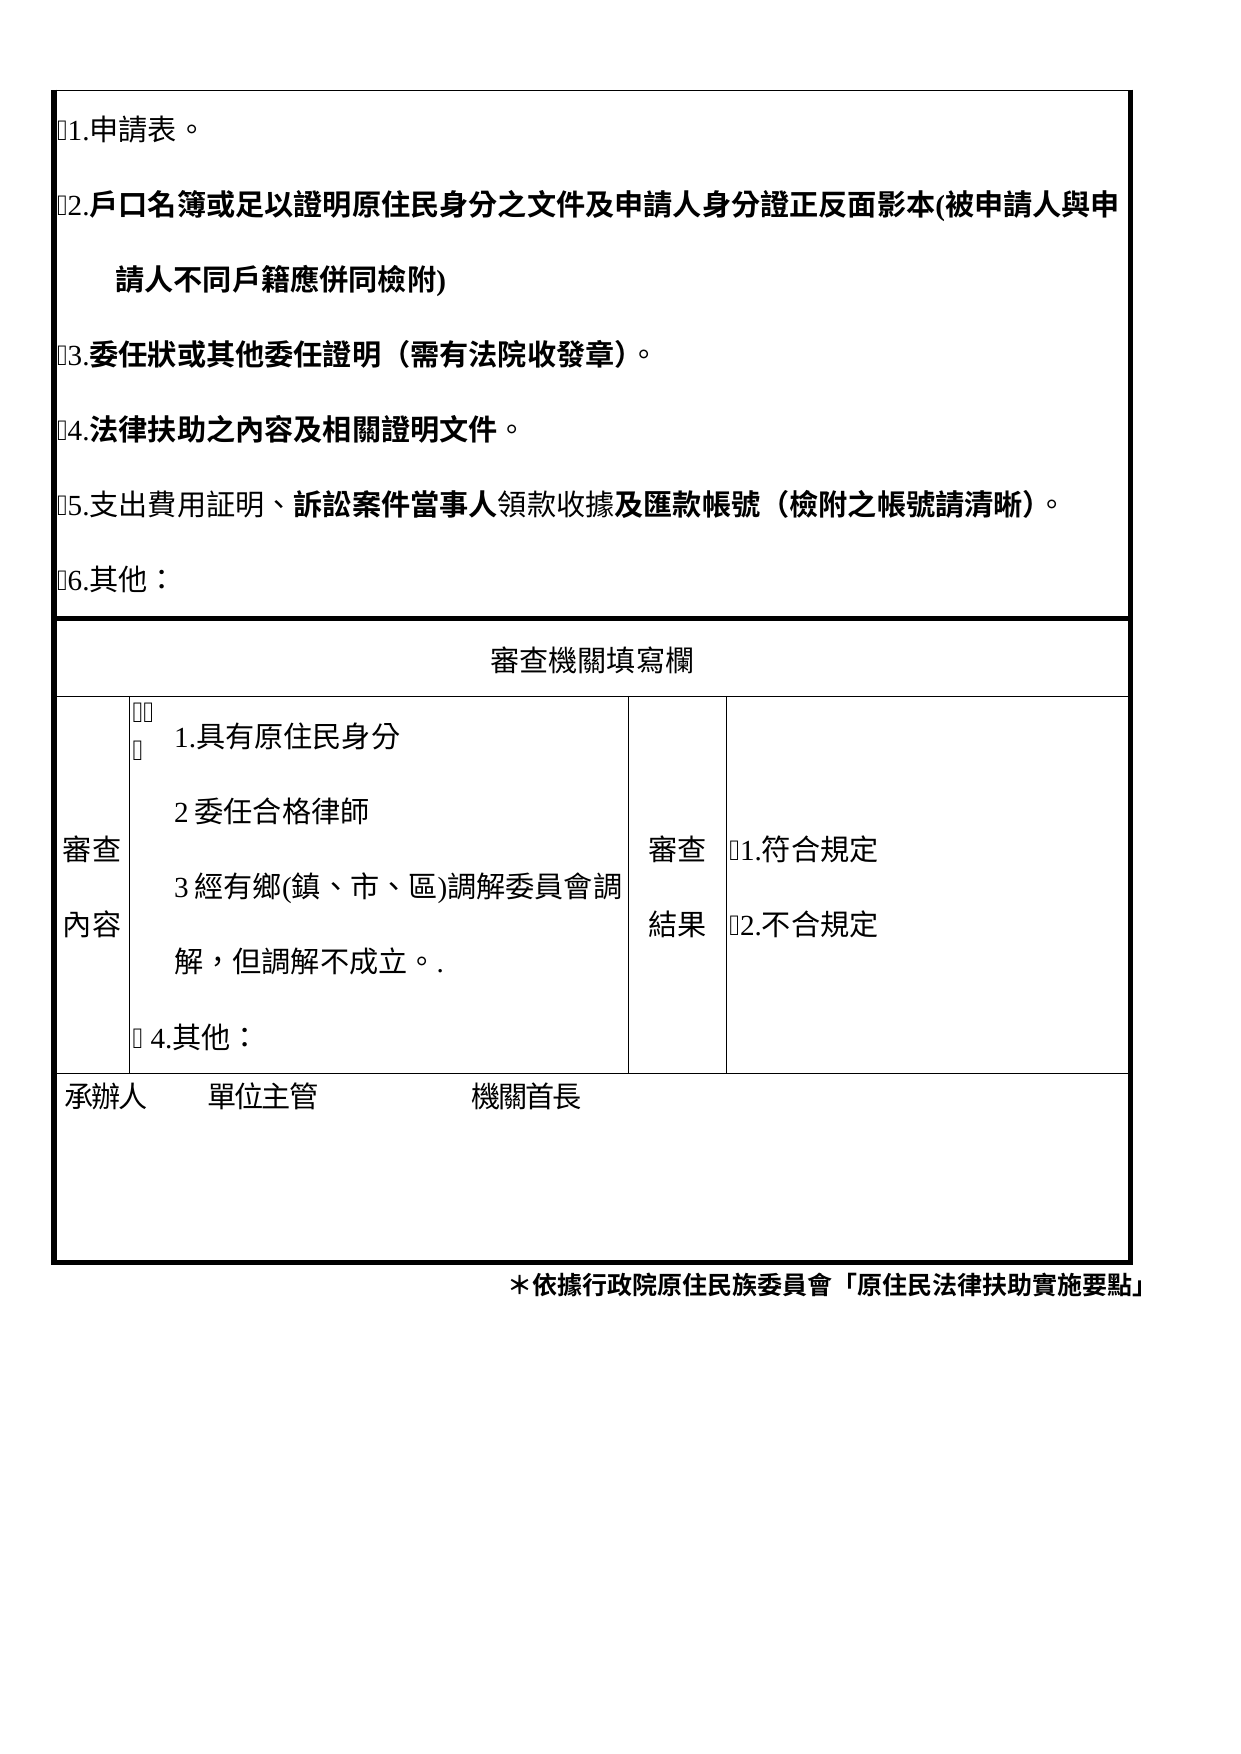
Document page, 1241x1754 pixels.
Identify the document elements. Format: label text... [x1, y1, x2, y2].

table_cell 承辦人 單位主管 機關首長 [57, 1074, 1128, 1260]
table_cell 審查 結果 [629, 697, 726, 1073]
table_cell 1.具有原住民身分 2委任合格律師 3經有鄉(鎮、市、區)調解委員會調解，但調解不成立。. [171, 697, 628, 997]
table_cell 審查機關填寫欄 [57, 621, 1128, 696]
table_cell 1.符合規定 2.不合規定 [727, 697, 1128, 1073]
table_cell  4.其他： [130, 997, 628, 1073]
text ＊依據行政院原住民族委員會「原住民法律扶助實施要點」 [59, 1265, 1157, 1302]
table_cell 審查內容 [57, 697, 129, 1073]
table_cell   [130, 697, 171, 997]
table_cell 1.申請表。 2.戶口名簿或足以證明原住民身分之文件及申請人身分證正反面影本(被申請人與申請人不同戶籍應併同檢附) 3.委任狀或其他委任證明（需有法院收發章）。 4.法律扶助之內容及相關證明文件。 5.支出費用証明、訴訟案件當事人領款收據及匯款帳號（檢附之帳號請清晰）。 6.其他： [57, 91, 1128, 616]
